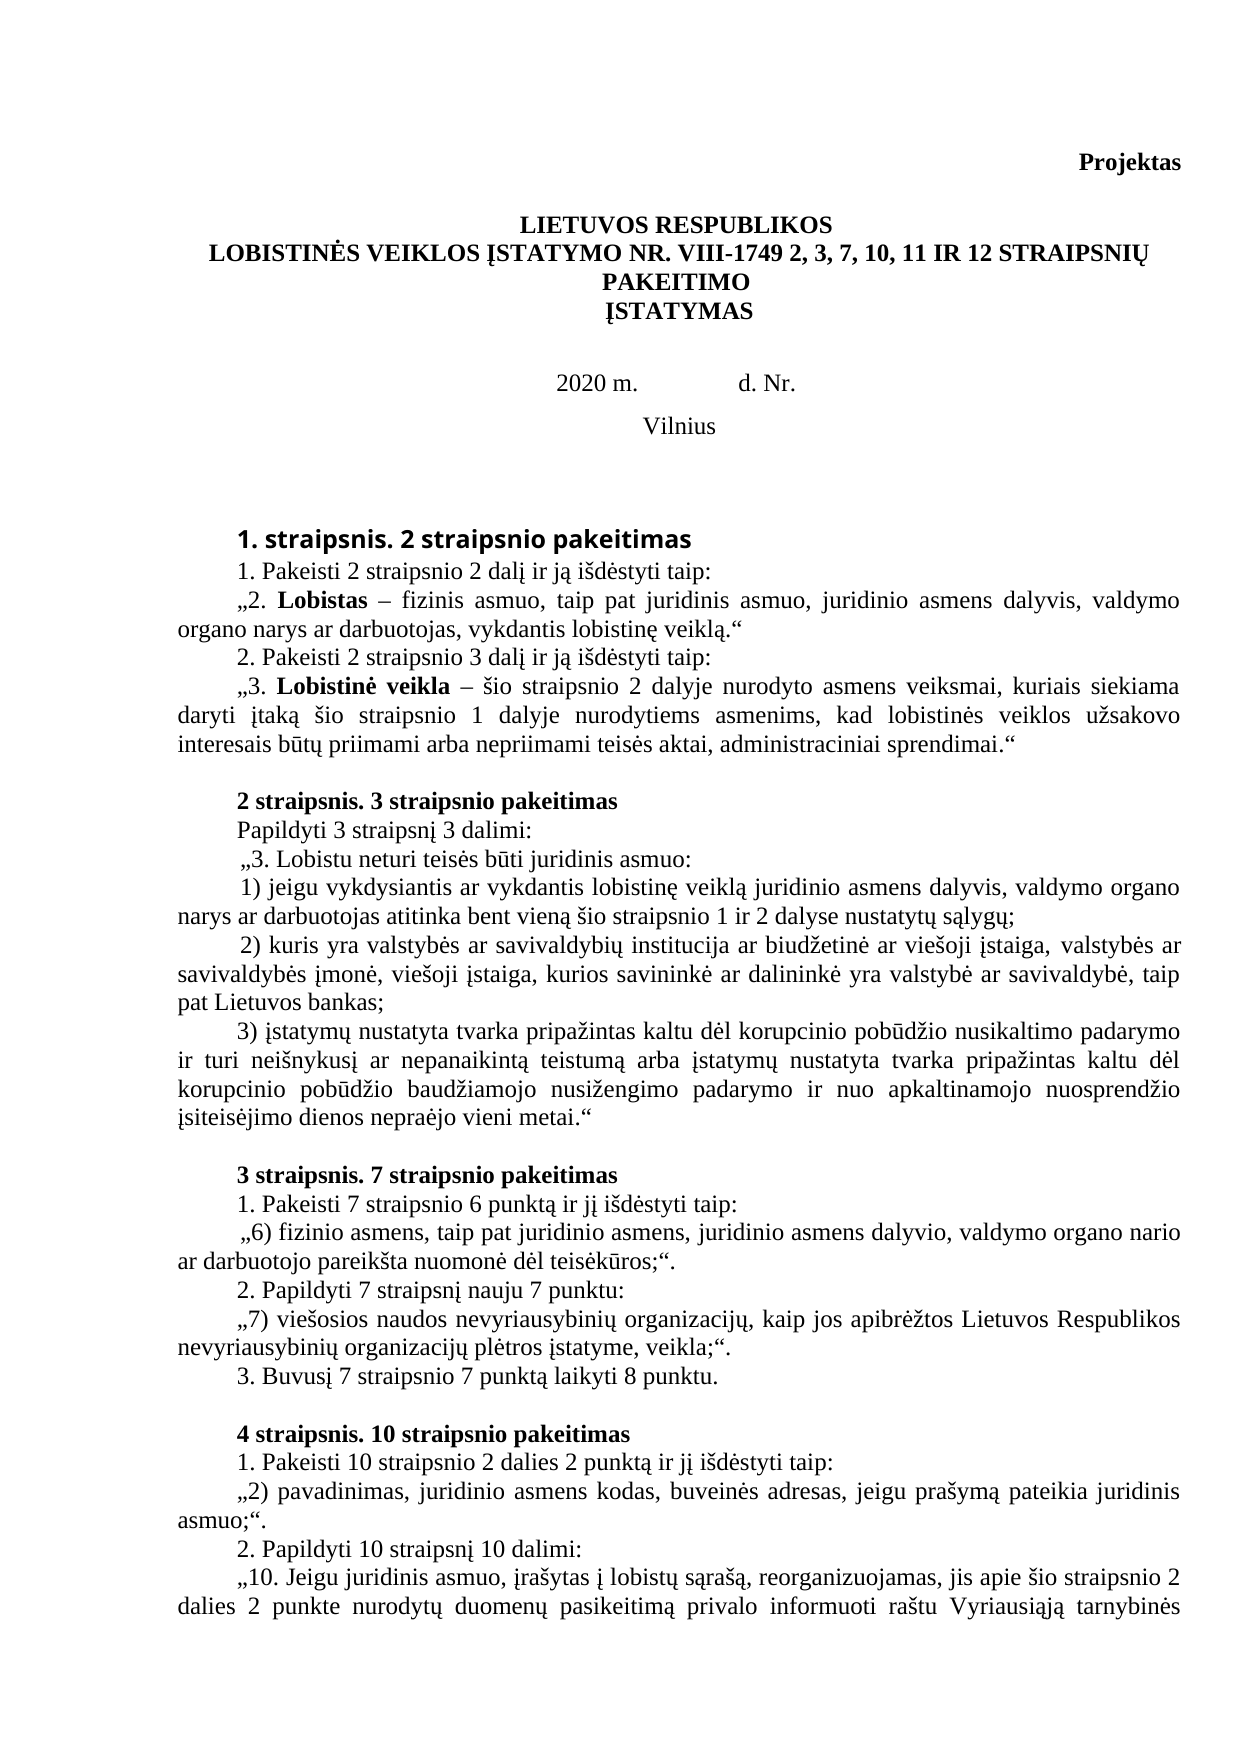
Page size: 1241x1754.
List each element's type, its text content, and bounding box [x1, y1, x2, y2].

text 1. Pakeisti 10 straipsnio 2 dalies 2 punktą ir jį išdėstyti taip: [177, 1447, 1181, 1476]
text 1. Pakeisti 7 straipsnio 6 punktą ir jį išdėstyti taip: [177, 1189, 1181, 1217]
text 3. Buvusį 7 straipsnio 7 punktą laikyti 8 punktu. [177, 1361, 1181, 1390]
text LOBISTINĖS VEIKLOS ĮSTATYMO NR. VIII-1749 2, 3, 7, 10, 11 IR 12 STRAIPSNIŲ PAKEITIMO [177, 238, 1181, 296]
text „3. Lobistinė veikla – šio straipsnio 2 dalyje nurodyto asmens veiksmai, kuriais siekiama daryti įtaką šio straipsnio 1 dalyje nurodytiems asmenims, kad lobistinės veiklos užsakovo interesais būtų priimami arba nepriimami teisės aktai, administraciniai sprendimai.“ [177, 671, 1181, 757]
text 2. Pakeisti 2 straipsnio 3 dalį ir ją išdėstyti taip: [177, 642, 1181, 671]
text „2) pavadinimas, juridinio asmens kodas, buveinės adresas, jeigu prašymą pateikia juridinis asmuo;“. [177, 1476, 1181, 1534]
text „2. Lobistas – fizinis asmuo, taip pat juridinis asmuo, juridinio asmens dalyvis, valdymo organo narys ar darbuotojas, vykdantis lobistinę veiklą.“ [177, 585, 1181, 642]
text 1. Pakeisti 2 straipsnio 2 dalį ir ją išdėstyti taip: [177, 556, 1181, 585]
text „3. Lobistu neturi teisės būti juridinis asmuo: [177, 844, 1181, 872]
text Papildyti 3 straipsnį 3 dalimi: [177, 815, 1181, 844]
text Vilnius [177, 411, 1181, 440]
text Projektas [177, 147, 1181, 176]
text 3 straipsnis. 7 straipsnio pakeitimas [177, 1160, 1181, 1189]
text 3) įstatymų nustatyta tvarka pripažintas kaltu dėl korupcinio pobūdžio nusikaltimo padarymo ir turi neišnykusį ar nepanaikintą teistumą arba įstatymų nustatyta tvarka pripažintas kaltu dėl korupcinio pobūdžio baudžiamojo nusižengimo padarymo ir nuo apkaltinamojo nuosprendžio įsiteisėjimo dienos nepraėjo vieni metai.“ [177, 1016, 1181, 1131]
text ĮSTATYMAS [177, 296, 1181, 325]
text „6) fizinio asmens, taip pat juridinio asmens, juridinio asmens dalyvio, valdymo organo nario ar darbuotojo pareikšta nuomonė dėl teisėkūros;“. [177, 1217, 1181, 1275]
text 2020 m. d. Nr. [177, 368, 1181, 397]
text 4 straipsnis. 10 straipsnio pakeitimas [177, 1419, 1181, 1447]
text 2. Papildyti 10 straipsnį 10 dalimi: [177, 1534, 1181, 1562]
text LIETUVOS RESPUBLIKOS [177, 210, 1181, 238]
text 2. Papildyti 7 straipsnį nauju 7 punktu: [177, 1275, 1181, 1304]
text 1) jeigu vykdysiantis ar vykdantis lobistinę veiklą juridinio asmens dalyvis, valdymo organo narys ar darbuotojas atitinka bent vieną šio straipsnio 1 ir 2 dalyse nustatytų sąlygų; [177, 872, 1181, 930]
text 2 straipsnis. 3 straipsnio pakeitimas [177, 786, 1181, 815]
text „7) viešosios naudos nevyriausybinių organizacijų, kaip jos apibrėžtos Lietuvos Respublikos nevyriausybinių organizacijų plėtros įstatyme, veikla;“. [177, 1304, 1181, 1361]
text „10. Jeigu juridinis asmuo, įrašytas į lobistų sąrašą, reorganizuojamas, jis apie šio straipsnio 2 dalies 2 punkte nurodytų duomenų pasikeitimą privalo informuoti raštu Vyriausiąją tarnybinės [177, 1562, 1181, 1620]
text 2) kuris yra valstybės ar savivaldybių institucija ar biudžetinė ar viešoji įstaiga, valstybės ar savivaldybės įmonė, viešoji įstaiga, kurios savininkė ar dalininkė yra valstybė ar savivaldybė, taip pat Lietuvos bankas; [177, 930, 1181, 1016]
text 1. straipsnis. 2 straipsnio pakeitimas [177, 522, 1181, 556]
